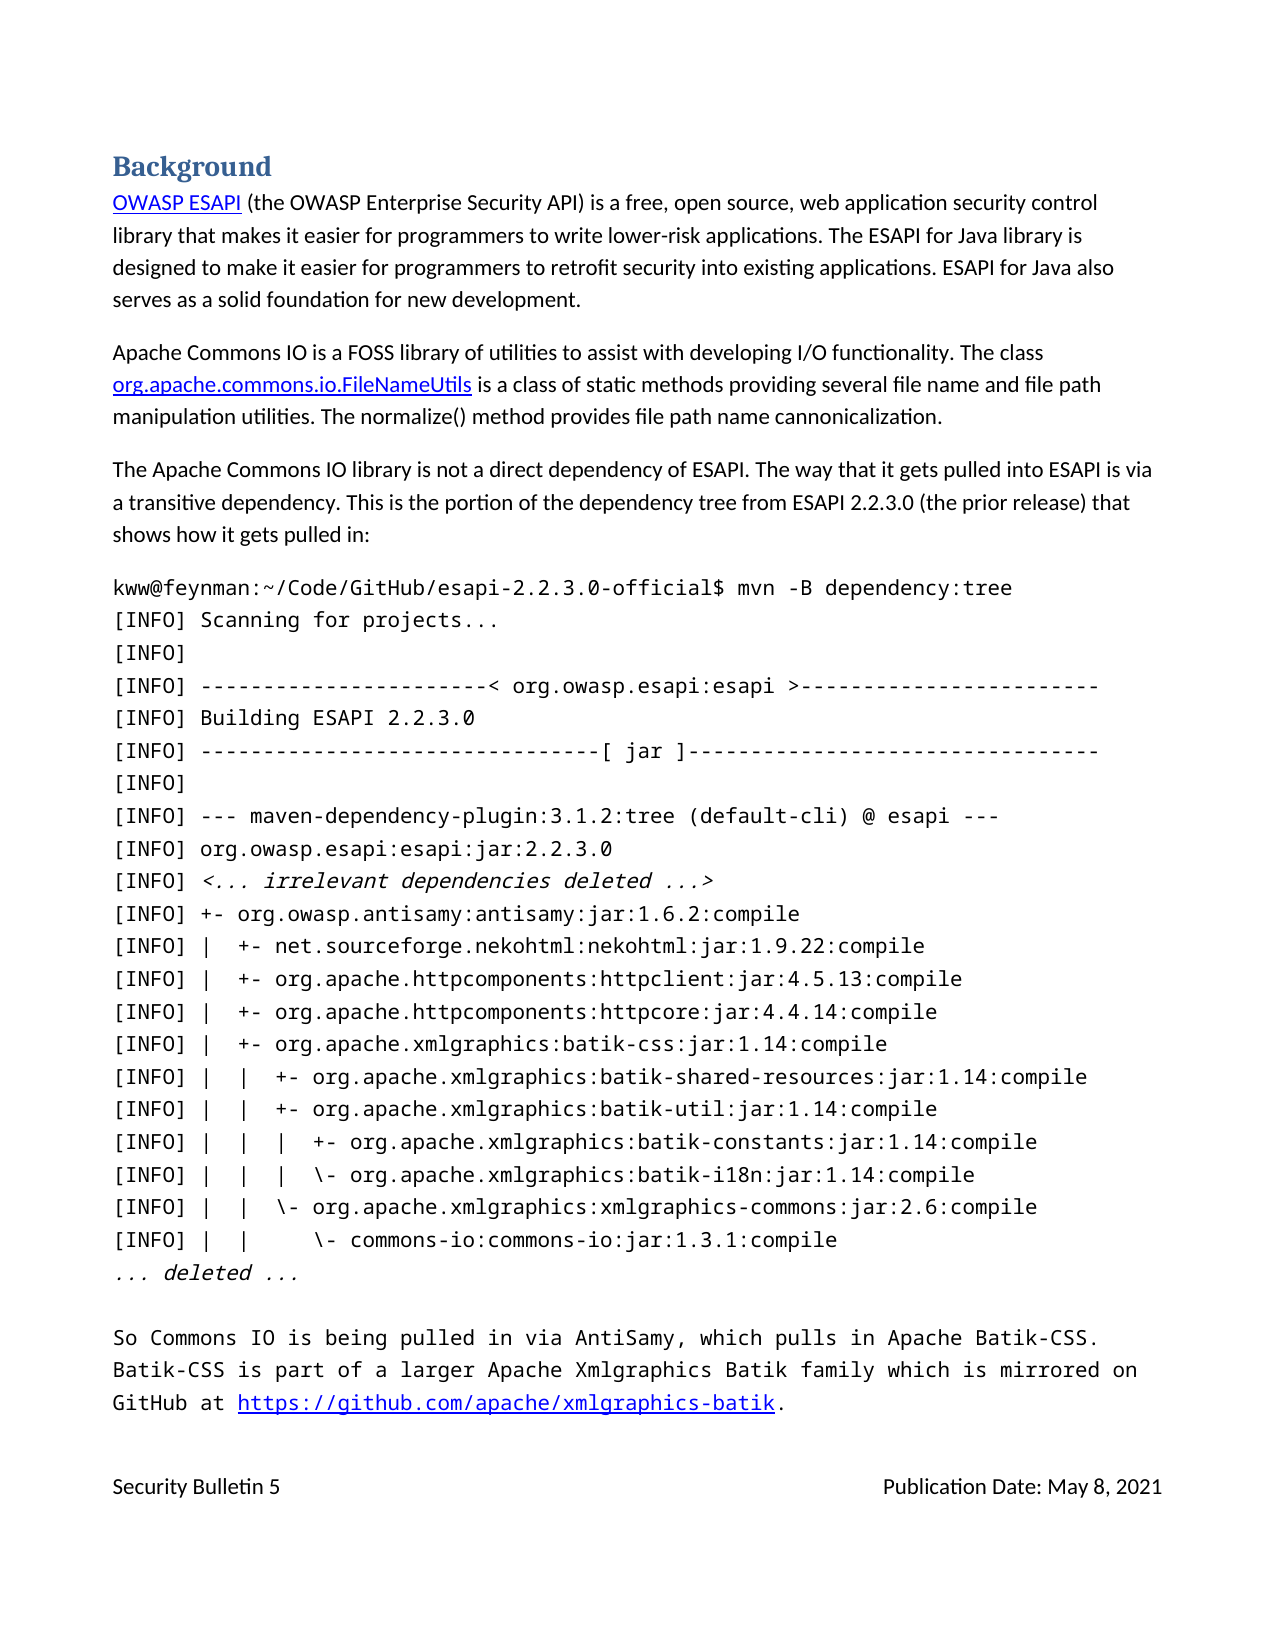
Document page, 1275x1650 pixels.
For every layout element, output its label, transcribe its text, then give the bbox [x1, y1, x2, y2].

text [INFO] | +- org.apache.httpcomponents:httpcore:jar:4.4.14:compile [112, 997, 1162, 1025]
text [INFO] -----------------------< org.owasp.esapi:esapi >------------------------ [112, 671, 1162, 699]
text OWASP ESAPI (the OWASP Enterprise Security API) is a free, open source, web application security control library that makes it easier for programmers to write lower-risk applications. The ESAPI for Java library is designed to make it easier for programmers to retrofit security into existing applications. ESAPI for Java also serves as a solid foundation for new development. [112, 188, 1162, 313]
text kww@feynman:~/Code/GitHub/esapi-2.2.3.0-official$ mvn -B dependency:tree [112, 573, 1162, 601]
text [INFO] | +- org.apache.xmlgraphics:batik-css:jar:1.14:compile [112, 1029, 1162, 1058]
text [INFO] Building ESAPI 2.2.3.0 [112, 703, 1162, 732]
text [INFO] org.owasp.esapi:esapi:jar:2.2.3.0 [112, 834, 1162, 862]
text So Commons IO is being pulled in via AntiSamy, which pulls in Apache Batik-CSS. Batik-CSS is part of a larger Apache Xmlgraphics Batik family which is mirrored on GitHub at https://github.com/apache/xmlgraphics-batik. [112, 1323, 1162, 1416]
text [INFO] | +- org.apache.httpcomponents:httpclient:jar:4.5.13:compile [112, 964, 1162, 993]
text The Apache Commons IO library is not a direct dependency of ESAPI. The way that it gets pulled into ESAPI is via a transitive dependency. This is the portion of the dependency tree from ESAPI 2.2.3.0 (the prior release) that shows how it gets pulled in: [112, 456, 1162, 548]
text [INFO] | | | +- org.apache.xmlgraphics:batik-constants:jar:1.14:compile [112, 1127, 1162, 1156]
text [INFO] | | +- org.apache.xmlgraphics:batik-util:jar:1.14:compile [112, 1094, 1162, 1123]
text [INFO] | +- net.sourceforge.nekohtml:nekohtml:jar:1.9.22:compile [112, 932, 1162, 960]
text [INFO] --------------------------------[ jar ]--------------------------------- [112, 736, 1162, 764]
text Apache Commons IO is a FOSS library of utilities to assist with developing I/O functionality. The class org.apache.commons.io.FileNameUtils is a class of static methods providing several file name and file path manipulation utilities. The normalize() method provides file path name cannonicalization. [112, 338, 1162, 431]
text [INFO] | | \- org.apache.xmlgraphics:xmlgraphics-commons:jar:2.6:compile [112, 1192, 1162, 1221]
text [INFO] [112, 638, 1162, 667]
text [INFO] | | \- commons-io:commons-io:jar:1.3.1:compile [112, 1225, 1162, 1253]
text [INFO] --- maven-dependency-plugin:3.1.2:tree (default-cli) @ esapi --- [112, 801, 1162, 829]
text [INFO] Scanning for projects... [112, 606, 1162, 634]
text [INFO] +- org.owasp.antisamy:antisamy:jar:1.6.2:compile [112, 899, 1162, 927]
text [INFO] [112, 768, 1162, 797]
text [INFO] | | +- org.apache.xmlgraphics:batik-shared-resources:jar:1.14:compile [112, 1062, 1162, 1090]
subtitle Background [112, 150, 1162, 183]
text [INFO] <... irrelevant dependencies deleted ...> [112, 866, 1162, 895]
text ... deleted ... [112, 1258, 1162, 1286]
text [INFO] | | | \- org.apache.xmlgraphics:batik-i18n:jar:1.14:compile [112, 1160, 1162, 1188]
